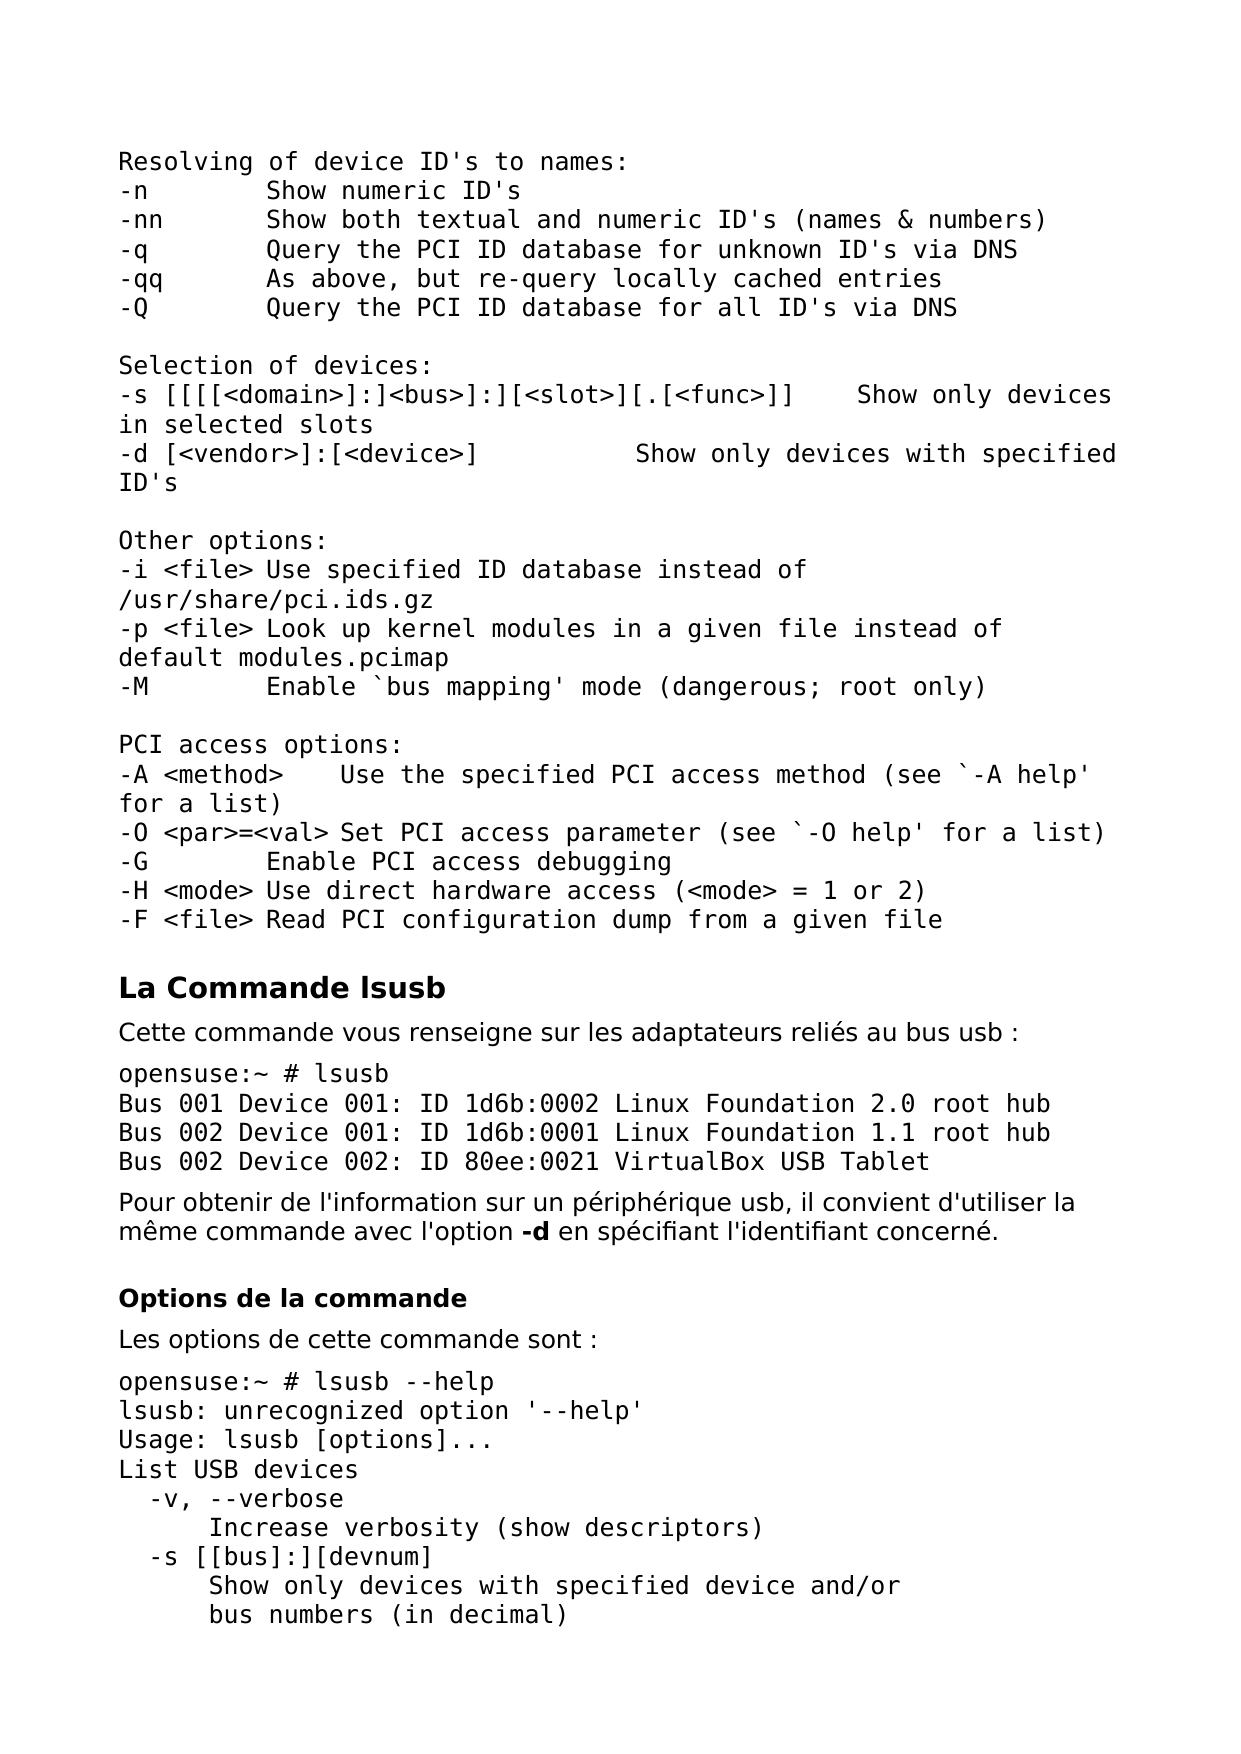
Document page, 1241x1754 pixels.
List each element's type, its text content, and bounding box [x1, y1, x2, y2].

text Cette commande vous renseigne sur les adaptateurs reliés au bus usb : [118, 1018, 1122, 1047]
text Resolving of device ID's to names: -n Show numeric ID's -nn Show both textual and numeric ID's (names & numbers) -q Query the PCI ID database for unknown ID's via DNS -qq As above, but re-query locally cached entries -Q Query the PCI ID database for all ID's via DNS Selection of devices: -s [[[[<domain>]:]<bus>]:][<slot>][.[<func>]] Show only devices in selected slots -d [<vendor>]:[<device>] Show only devices with specified ID's Other options: -i <file> Use specified ID database instead of /usr/share/pci.ids.gz -p <file> Look up kernel modules in a given file instead of default modules.pcimap -M Enable `bus mapping' mode (dangerous; root only) PCI access options: -A <method> Use the specified PCI access method (see `-A help' for a list) -O <par>=<val> Set PCI access parameter (see `-O help' for a list) -G Enable PCI access debugging -H <mode> Use direct hardware access (<mode> = 1 or 2) -F <file> Read PCI configuration dump from a given file [118, 118, 1122, 935]
text opensuse:~ # lsusb Bus 001 Device 001: ID 1d6b:0002 Linux Foundation 2.0 root hub Bus 002 Device 001: ID 1d6b:0001 Linux Foundation 1.1 root hub Bus 002 Device 002: ID 80ee:0021 VirtualBox USB Tablet [118, 1060, 1122, 1176]
subtitle La Commande lsusb [118, 972, 1122, 1006]
text Les options de cette commande sont : [118, 1326, 1122, 1355]
text Pour obtenir de l'information sur un périphérique usb, il convient d'utiliser la même commande avec l'option -d en spécifiant l'identifiant concerné. [118, 1188, 1122, 1246]
subtitle Options de la commande [118, 1284, 1122, 1313]
text opensuse:~ # lsusb --help lsusb: unrecognized option '--help' Usage: lsusb [options]... List USB devices -v, --verbose Increase verbosity (show descriptors) -s [[bus]:][devnum] Show only devices with specified device and/or bus numbers (in decimal) [118, 1367, 1122, 1630]
